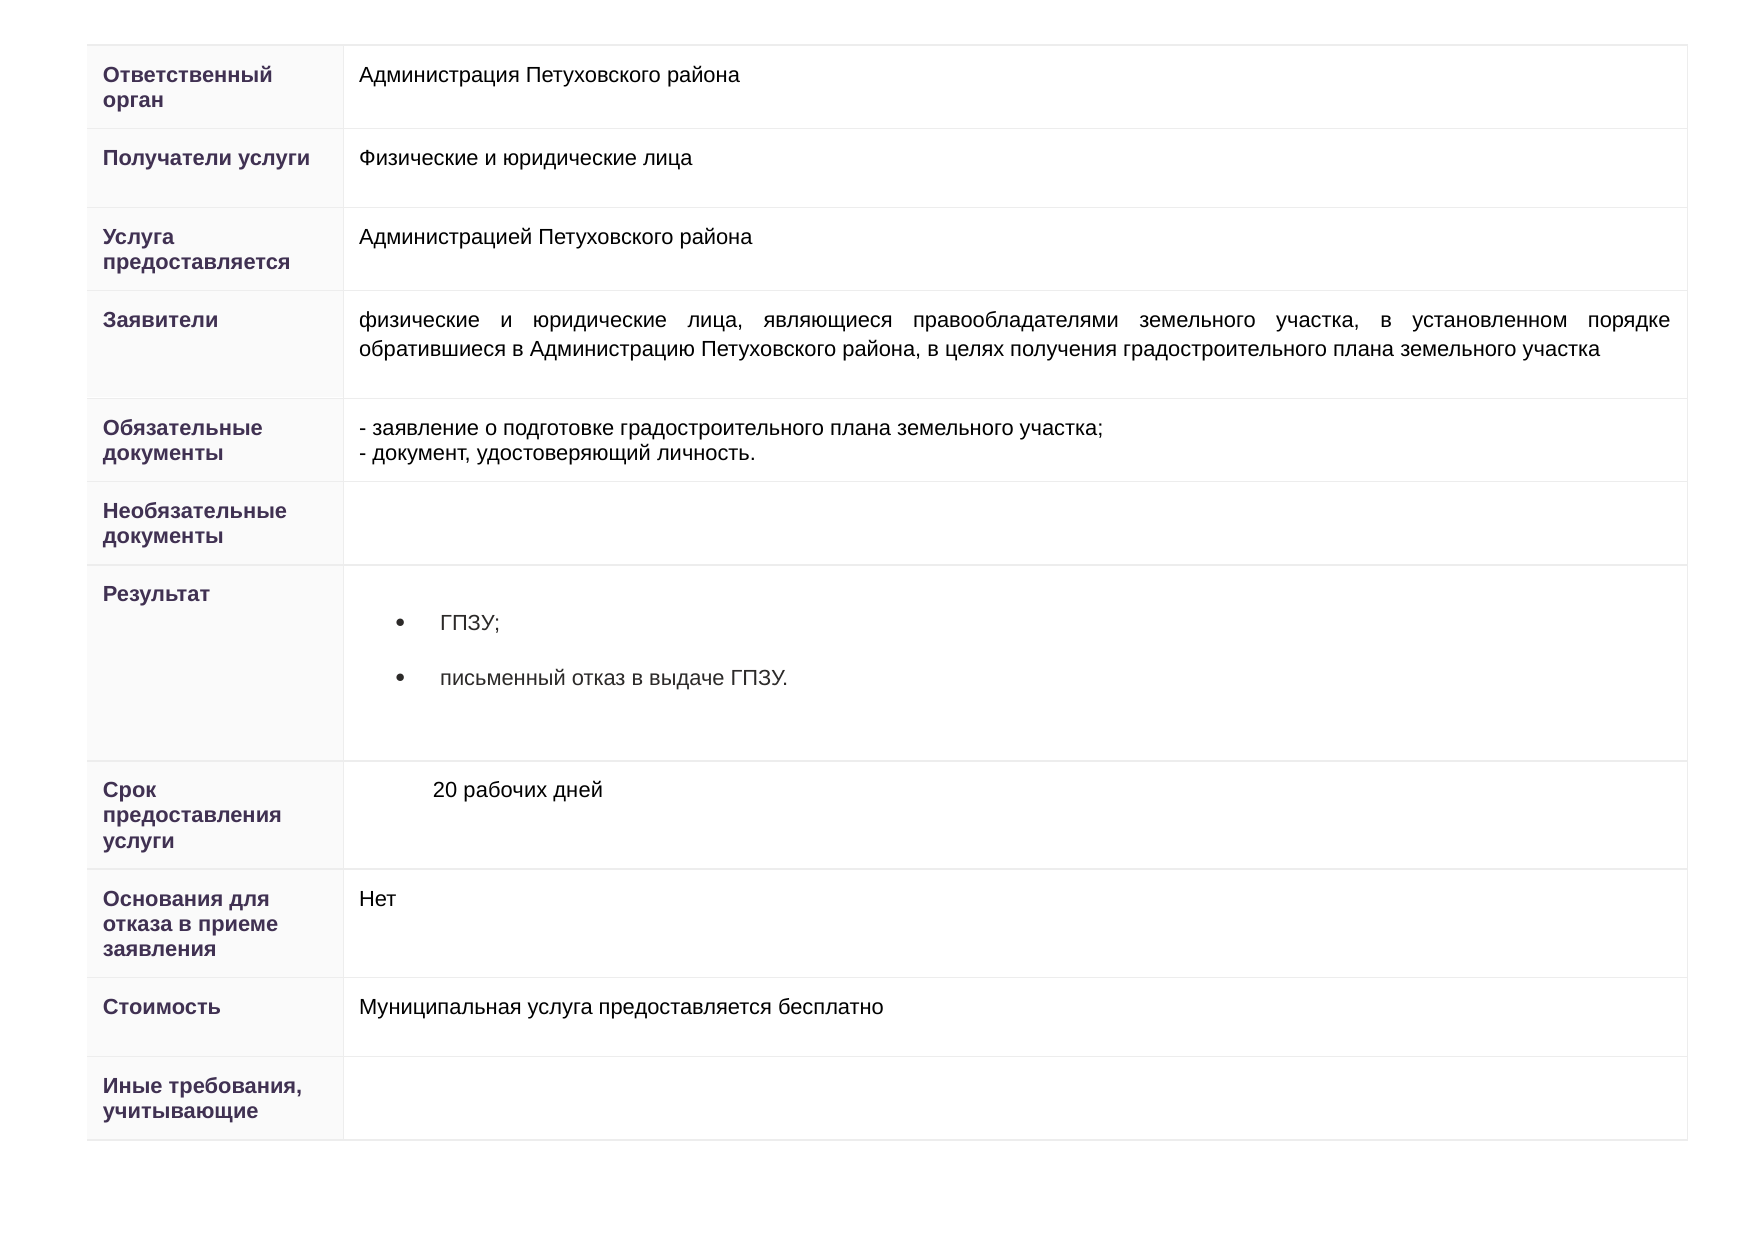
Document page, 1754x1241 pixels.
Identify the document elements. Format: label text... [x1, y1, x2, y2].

table_cell [344, 482, 1687, 564]
table_header Ответственный орган [87, 46, 343, 128]
table_cell Физические и юридические лица [344, 129, 1687, 206]
table_cell Администрацией Петуховского района [344, 208, 1687, 290]
table_cell Нет [344, 870, 1687, 977]
table_cell 20 рабочих дней [344, 762, 1687, 868]
table_cell Муниципальная услуга предоставляется бесплатно [344, 978, 1687, 1056]
table_cell Стоимость [87, 978, 343, 1056]
table_cell Необязательные документы [87, 482, 343, 564]
table_cell Услуга предоставляется [87, 208, 343, 290]
table_cell Результат [87, 566, 343, 760]
table_cell ГПЗУ; письменный отказ в выдаче ГПЗУ. [344, 566, 1687, 760]
table_cell Обязательные документы [87, 399, 343, 481]
table_header Администрация Петуховского района [344, 46, 1687, 128]
table_cell физические и юридические лица, являющиеся правообладателями земельного участка, в установленном порядке обратившиеся в Администрацию Петуховского района, в целях получения градостроительного плана земельного участка [344, 291, 1687, 397]
table_cell Заявители [87, 291, 343, 397]
table_cell - заявление о подготовке градостроительного плана земельного участка; - документ, удостоверяющий личность. [344, 399, 1687, 481]
table_cell Срок предоставления услуги [87, 762, 343, 868]
table_cell [344, 1057, 1687, 1139]
table_cell Получатели услуги [87, 129, 343, 206]
table_cell Основания для отказа в приеме заявления [87, 870, 343, 977]
table_cell Иные требования, учитывающие [87, 1057, 343, 1139]
